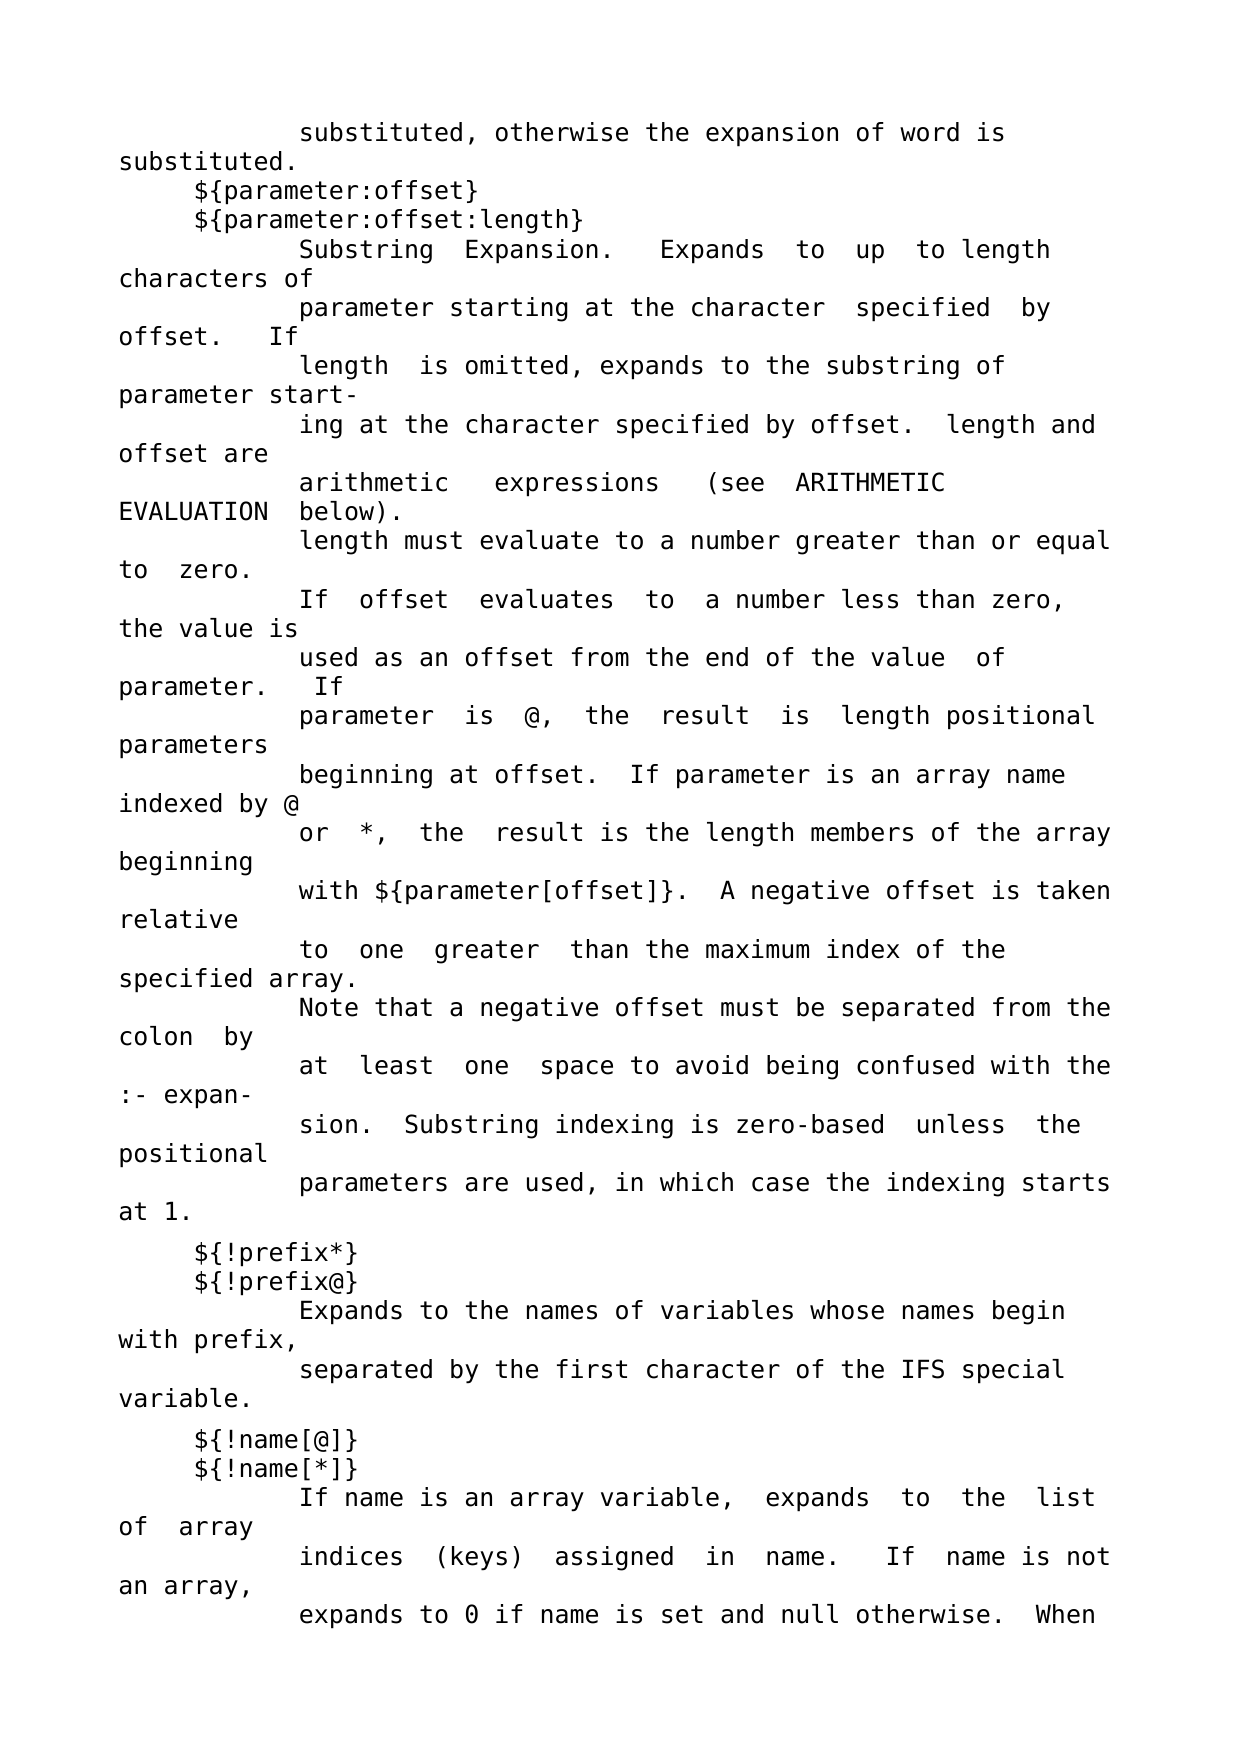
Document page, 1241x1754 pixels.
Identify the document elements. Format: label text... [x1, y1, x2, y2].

text ${!prefix*} ${!prefix@} Expands to the names of variables whose names begin with prefix, separated by the first character of the IFS special variable. [118, 1238, 1122, 1413]
text substituted, otherwise the expansion of word is substituted. ${parameter:offset} ${parameter:offset:length} Substring Expansion. Expands to up to length characters of parameter starting at the character specified by offset. If length is omitted, expands to the substring of parameter start- ing at the character specified by offset. length and offset are arithmetic expressions (see ARITHMETIC EVALUATION below). length must evaluate to a number greater than or equal to zero. If offset evaluates to a number less than zero, the value is used as an offset from the end of the value of parameter. If parameter is @, the result is length positional parameters beginning at offset. If parameter is an array name indexed by @ or *, the result is the length members of the array beginning with ${parameter[offset]}. A negative offset is taken relative to one greater than the maximum index of the specified array. Note that a negative offset must be separated from the colon by at least one space to avoid being confused with the :- expan- sion. Substring indexing is zero-based unless the positional parameters are used, in which case the indexing starts at 1. [118, 118, 1122, 1226]
text ${!name[@]} ${!name[*]} If name is an array variable, expands to the list of array indices (keys) assigned in name. If name is not an array, expands to 0 if name is set and null otherwise. When [118, 1425, 1122, 1629]
